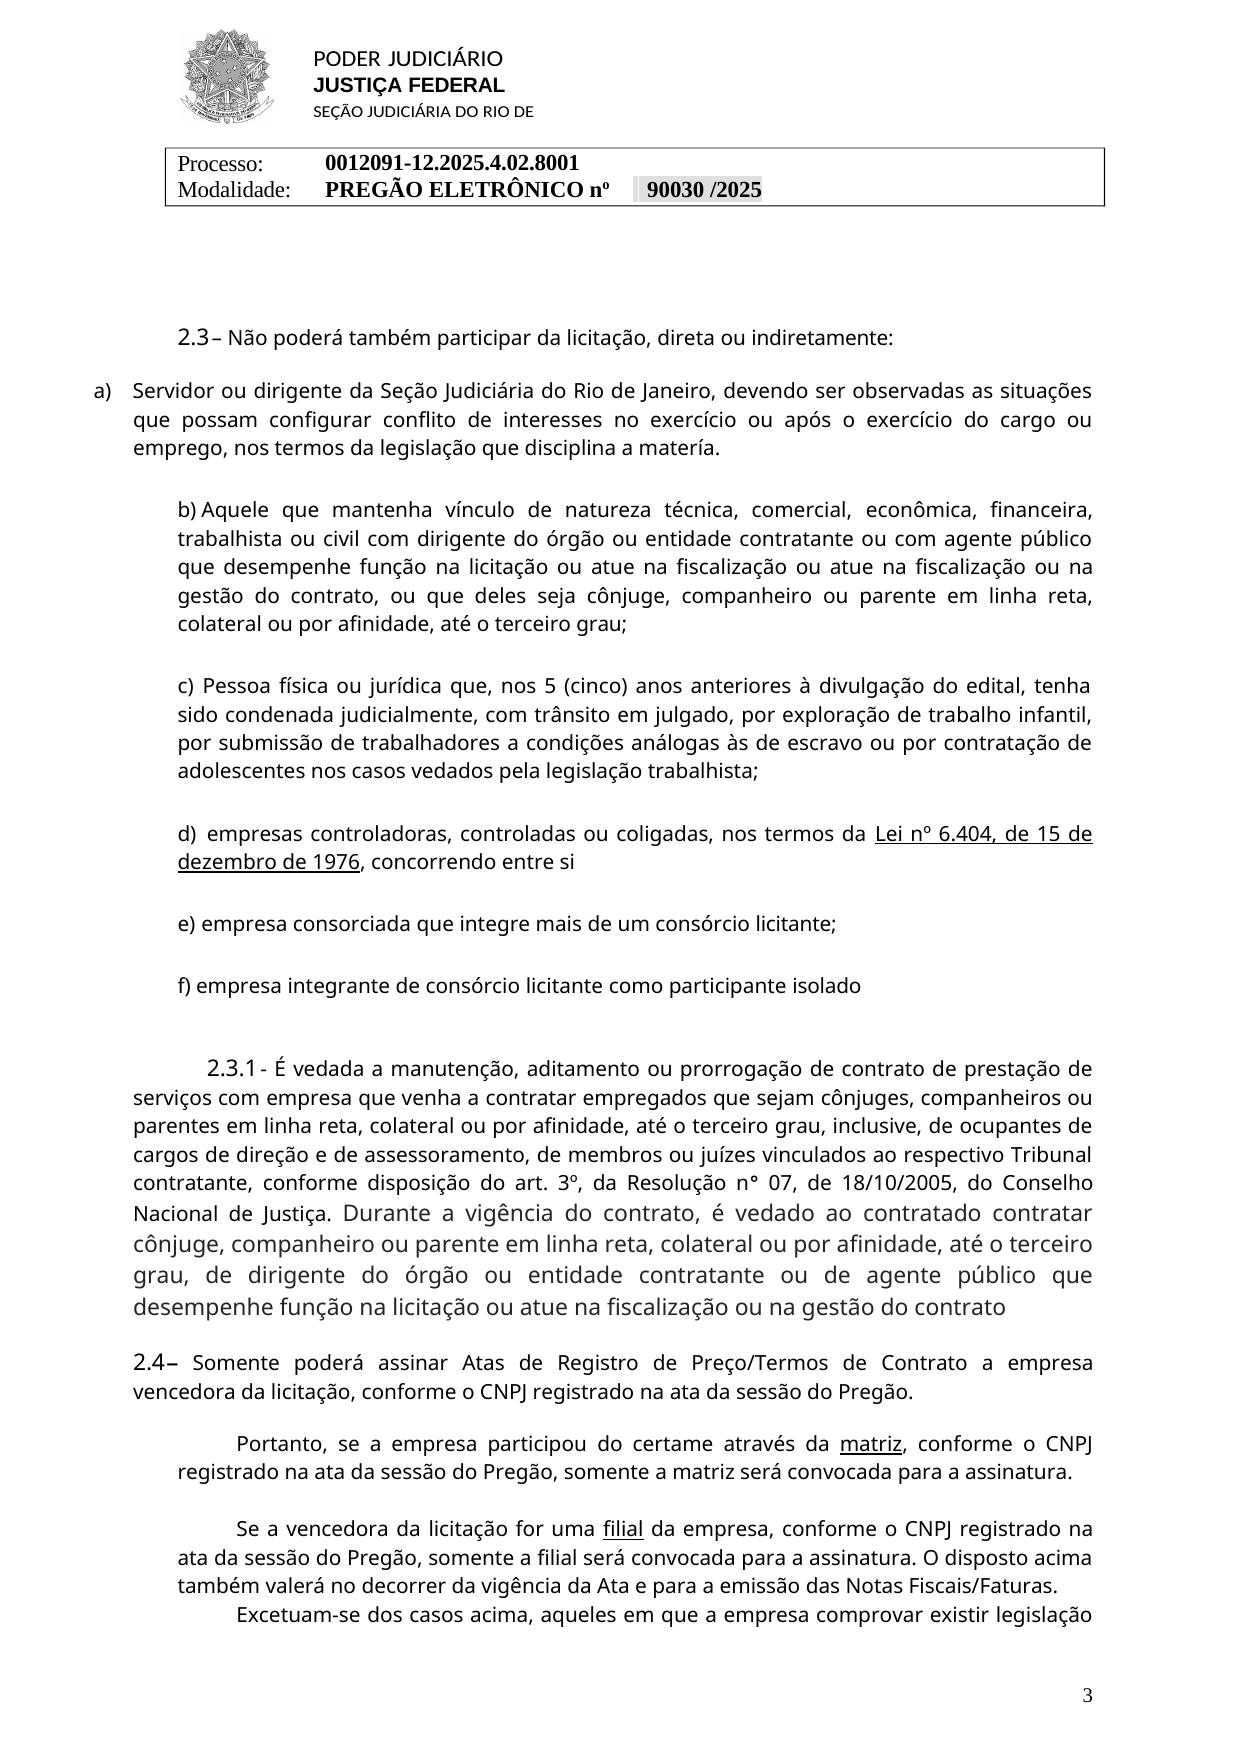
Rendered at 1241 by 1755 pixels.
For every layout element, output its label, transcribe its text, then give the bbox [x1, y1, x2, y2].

text Se a vencedora da licitação for uma filial da empresa, conforme o CNPJ registrado na ata da sessão do Pregão, somente a filial será convocada para a assinatura. O disposto acima também valerá no decorrer da vigência da Ata e para a emissão das Notas Fiscais/Faturas. [177, 1514, 1093, 1600]
text Portanto, se a empresa participou do certame através da matriz, conforme o CNPJ registrado na ata da sessão do Pregão, somente a matriz será convocada para a assinatura. [177, 1429, 1093, 1486]
list – Somente poderá assinar Atas de Registro de Preço/Termos de Contrato a empresa vencedora da licitação, conforme o CNPJ registrado na ata da sessão do Pregão. [133, 1346, 1093, 1406]
list Pessoa física ou jurídica que, nos 5 (cinco) anos anteriores à divulgação do edital, tenha sido condenada judicialmente, com trânsito em julgado, por exploração de trabalho infantil, por submissão de trabalhadores a condições análogas às de escravo ou por contratação de adolescentes nos casos vedados pela legislação trabalhista; [177, 671, 1093, 785]
text Excetuam-se dos casos acima, aqueles em que a empresa comprovar existir legislação [177, 1600, 1093, 1628]
list – Não poderá também participar da licitação, direta ou indiretamente: [177, 321, 1137, 353]
list empresa integrante de consórcio licitante como participante isolado [177, 971, 1137, 1000]
list Aquele que mantenha vínculo de natureza técnica, comercial, econômica, financeira, trabalhista ou civil com dirigente do órgão ou entidade contratante ou com agente público que desempenhe função na licitação ou atue na fiscalização ou atue na fiscalização ou na gestão do contrato, ou que deles seja cônjuge, companheiro ou parente em linha reta, colateral ou por afinidade, até o terceiro grau; [177, 496, 1093, 638]
list empresas controladoras, controladas ou coligadas, nos termos da Lei nº 6.404, de 15 de dezembro de 1976, concorrendo entre si [177, 819, 1093, 876]
list - É vedada a manutenção, aditamento ou prorrogação de contrato de prestação de serviços com empresa que venha a contratar empregados que sejam cônjuges, companheiros ou parentes em linha reta, colateral ou por afinidade, até o terceiro grau, inclusive, de ocupantes de cargos de direção e de assessoramento, de membros ou juízes vinculados ao respectivo Tribunal contratante, conforme disposição do art. 3º, da Resolução n° 07, de 18/10/2005, do Conselho Nacional de Justiça. Durante a vigência do contrato, é vedado ao contratado contratar cônjuge, companheiro ou parente em linha reta, colateral ou por afinidade, até o terceiro grau, de dirigente do órgão ou entidade contratante ou de agente público que desempenhe função na licitação ou atue na fiscalização ou na gestão do contrato [133, 1052, 1094, 1322]
list Servidor ou dirigente da Seção Judiciária do Rio de Janeiro, devendo ser observadas as situações que possam configurar conflito de interesses no exercício ou após o exercício do cargo ou emprego, nos termos da legislação que disciplina a matería. [93, 376, 1093, 462]
list empresa consorciada que integre mais de um consórcio licitante; [177, 909, 1137, 938]
